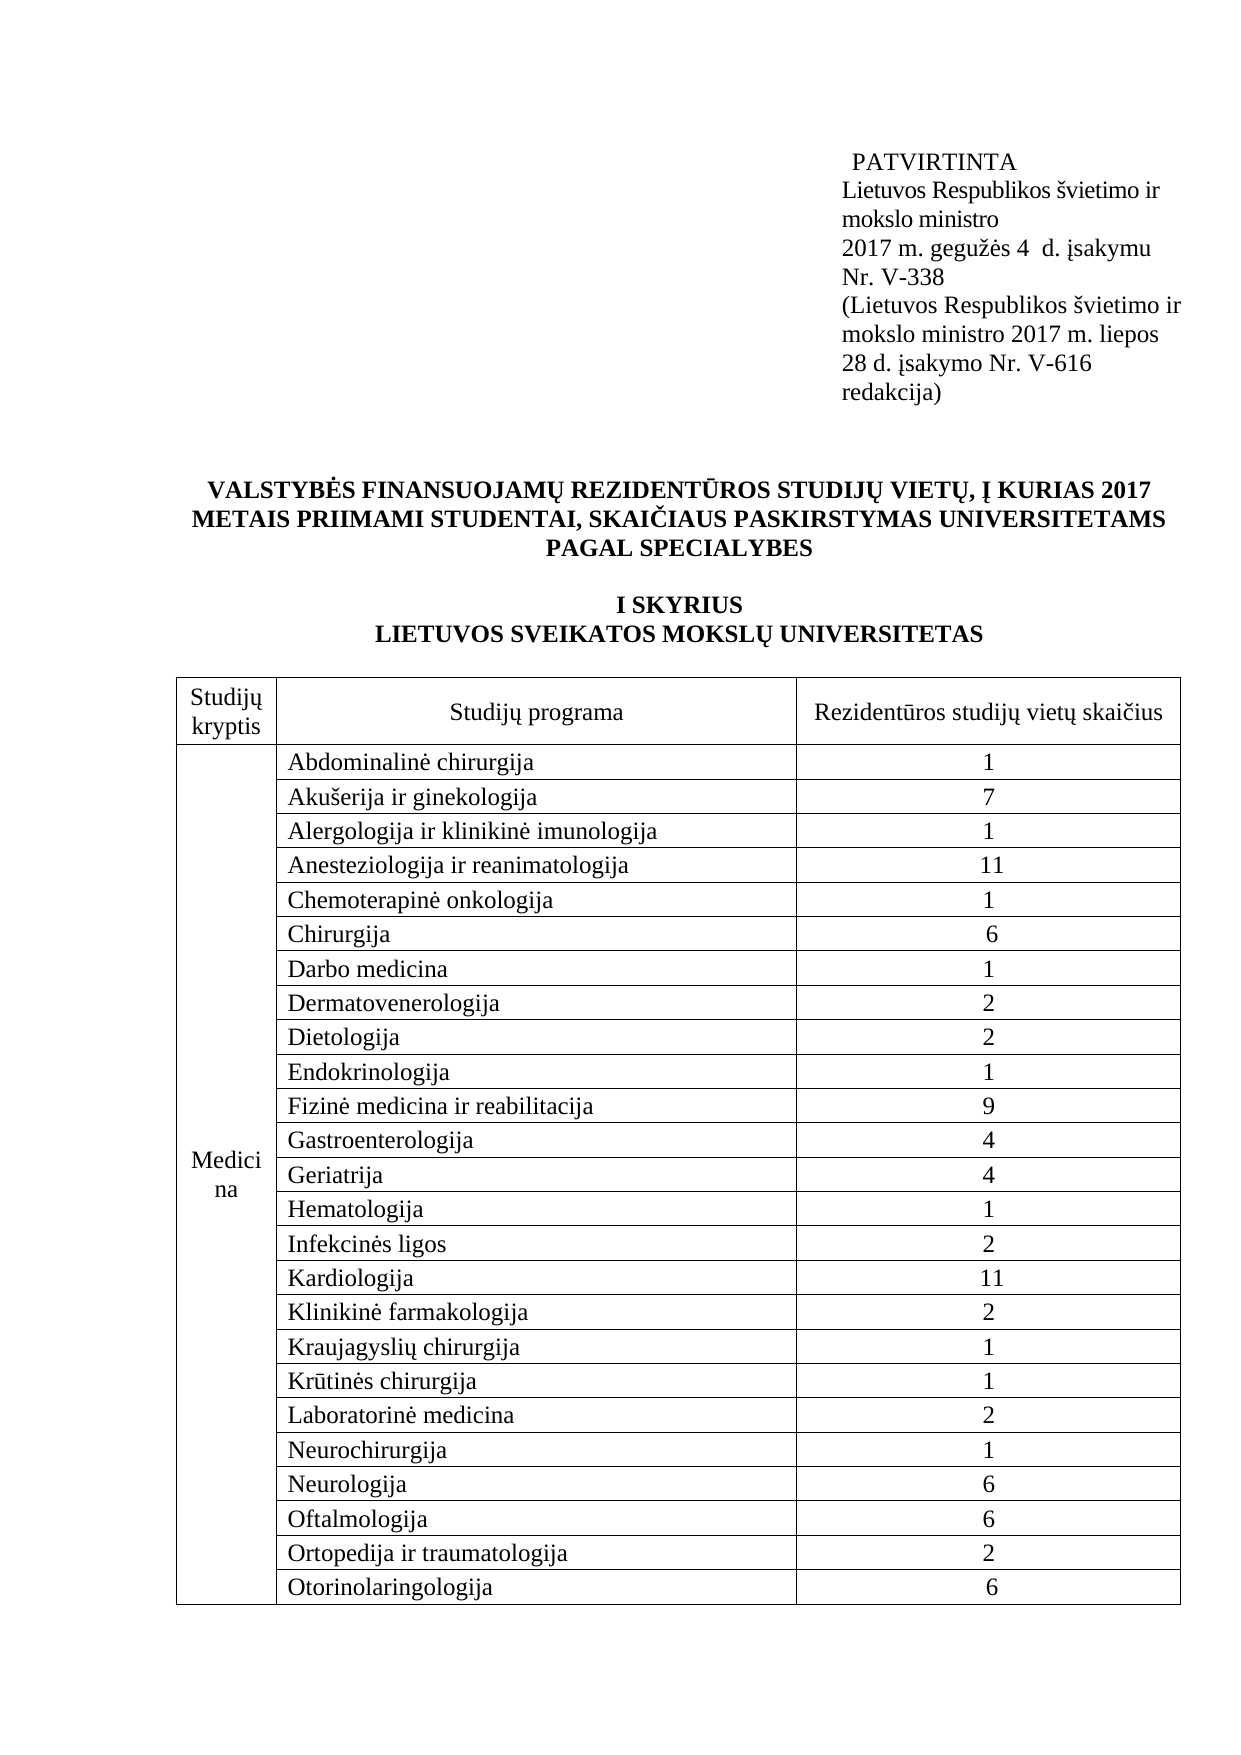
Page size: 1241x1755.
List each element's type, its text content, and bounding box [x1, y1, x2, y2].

text 2017 m. gegužės 4 d. įsakymu Nr. V-338 [842, 233, 1181, 291]
table_cell Endokrinologija [277, 1055, 796, 1088]
table_cell Kardiologija [277, 1261, 796, 1294]
table_cell Dietologija [277, 1020, 796, 1053]
table_cell 1 [797, 883, 1180, 916]
table_cell 6 [797, 917, 1180, 950]
table_cell 6 [797, 1467, 1180, 1500]
text PATVIRTINTA [177, 147, 1181, 176]
text LIETUVOS SVEIKATOS MOKSLŲ UNIVERSITETAS [177, 619, 1181, 648]
table_cell 2 [797, 1020, 1180, 1053]
table_cell Hematologija [277, 1192, 796, 1225]
table_cell Oftalmologija [277, 1501, 796, 1535]
table_cell Otorinolaringologija [277, 1570, 796, 1603]
table_cell 1 [797, 1192, 1180, 1225]
table_cell 1 [797, 1433, 1180, 1466]
table_cell 1 [797, 745, 1180, 778]
table_header Rezidentūros studijų vietų skaičius [797, 678, 1180, 744]
table_cell Darbo medicina [277, 951, 796, 985]
table_cell Klinikinė farmakologija [277, 1295, 796, 1328]
table_cell 2 [797, 1398, 1180, 1432]
table_cell Medicina [177, 745, 276, 1603]
text Lietuvos Respublikos švietimo ir mokslo ministro [842, 176, 1181, 233]
table_cell Infekcinės ligos [277, 1226, 796, 1260]
table_cell 11 [797, 1261, 1180, 1294]
table_cell Ortopedija ir traumatologija [277, 1536, 796, 1569]
table_cell Gastroenterologija [277, 1123, 796, 1157]
table_cell Neurologija [277, 1467, 796, 1500]
table_cell 6 [797, 1570, 1180, 1603]
table_cell Anesteziologija ir reanimatologija [277, 848, 796, 882]
table_header Studijų kryptis [177, 678, 276, 744]
table_cell Geriatrija [277, 1158, 796, 1191]
table_cell 2 [797, 1226, 1180, 1260]
table_cell Neurochirurgija [277, 1433, 796, 1466]
table_cell 11 [797, 848, 1180, 882]
table_cell 2 [797, 1536, 1180, 1569]
table_cell 2 [797, 1295, 1180, 1328]
table_cell 4 [797, 1158, 1180, 1191]
table_cell Chemoterapinė onkologija [277, 883, 796, 916]
text I skyrius [177, 591, 1181, 619]
table_cell 1 [797, 1364, 1180, 1397]
table_cell 1 [797, 814, 1180, 847]
text valstybės finansuojamų rezidentūros studijų vietų, į kurias 2017 metais priimami studentai, skaičiaus paskirstymas universitetams pagal specialybes [177, 476, 1181, 562]
table_cell 4 [797, 1123, 1180, 1157]
table_cell Krūtinės chirurgija [277, 1364, 796, 1397]
table_cell Abdominalinė chirurgija [277, 745, 796, 778]
text (Lietuvos Respublikos švietimo ir mokslo ministro 2017 m. liepos 28 d. įsakymo Nr. V-616 redakcija) [842, 291, 1181, 406]
table_cell Laboratorinė medicina [277, 1398, 796, 1432]
table_cell Dermatovenerologija [277, 986, 796, 1019]
table_header Studijų programa [277, 678, 796, 744]
table_cell 1 [797, 951, 1180, 985]
table_cell Akušerija ir ginekologija [277, 780, 796, 813]
table_cell 9 [797, 1089, 1180, 1122]
table_cell Chirurgija [277, 917, 796, 950]
table_cell 1 [797, 1330, 1180, 1363]
table_cell 1 [797, 1055, 1180, 1088]
table_cell Kraujagyslių chirurgija [277, 1330, 796, 1363]
table_cell 2 [797, 986, 1180, 1019]
table_cell Alergologija ir klinikinė imunologija [277, 814, 796, 847]
table_cell 7 [797, 780, 1180, 813]
table_cell 6 [797, 1501, 1180, 1535]
table_cell Fizinė medicina ir reabilitacija [277, 1089, 796, 1122]
